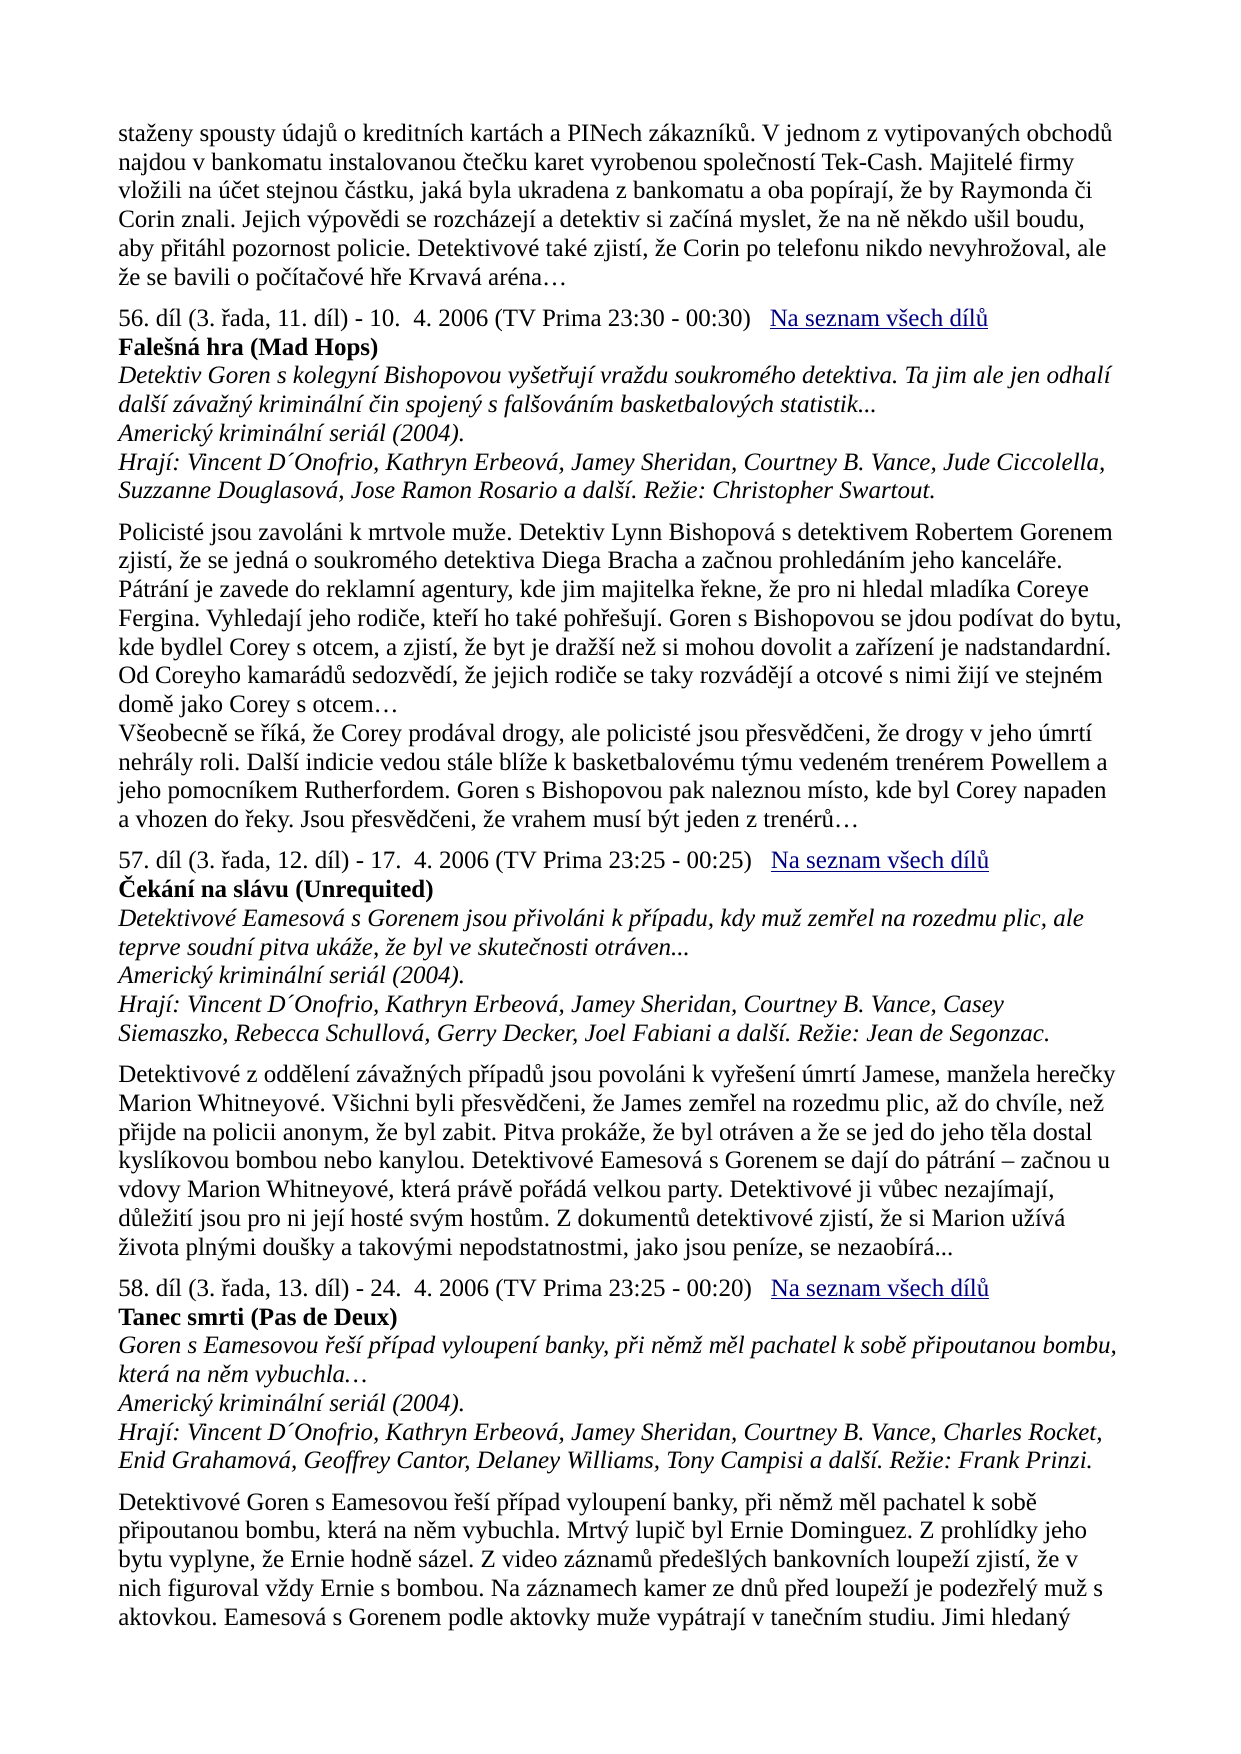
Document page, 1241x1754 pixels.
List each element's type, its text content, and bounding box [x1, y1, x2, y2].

text Detektivové z oddělení závažných případů jsou povoláni k vyřešení úmrtí Jamese, manžela herečky Marion Whitneyové. Všichni byli přesvědčeni, že James zemřel na rozedmu plic, až do chvíle, než přijde na policii anonym, že byl zabit. Pitva prokáže, že byl otráven a že se jed do jeho těla dostal kyslíkovou bombou nebo kanylou. Detektivové Eamesová s Gorenem se dají do pátrání – začnou u vdovy Marion Whitneyové, která právě pořádá velkou party. Detektivové ji vůbec nezajímají, důležití jsou pro ni její hosté svým hostům. Z dokumentů detektivové zjistí, že si Marion užívá života plnými doušky a takovými nepodstatnostmi, jako jsou peníze, se nezaobírá... [118, 1059, 1122, 1261]
text Policisté jsou zavoláni k mrtvole muže. Detektiv Lynn Bishopová s detektivem Robertem Gorenem zjistí, že se jedná o soukromého detektiva Diega Bracha a začnou prohledáním jeho kanceláře. Pátrání je zavede do reklamní agentury, kde jim majitelka řekne, že pro ni hledal mladíka Coreye Fergina. Vyhledají jeho rodiče, kteří ho také pohřešují. Goren s Bishopovou se jdou podívat do bytu, kde bydlel Corey s otcem, a zjistí, že byt je dražší než si mohou dovolit a zařízení je nadstandardní. Od Coreyho kamarádů sedozvědí, že jejich rodiče se taky rozvádějí a otcové s nimi žijí ve stejném domě jako Corey s otcem… Všeobecně se říká, že Corey prodával drogy, ale policisté jsou přesvědčeni, že drogy v jeho úmrtí nehrály roli. Další indicie vedou stále blíže k basketbalovému týmu vedeném trenérem Powellem a jeho pomocníkem Rutherfordem. Goren s Bishopovou pak naleznou místo, kde byl Corey napaden a vhozen do řeky. Jsou přesvědčeni, že vrahem musí být jeden z trenérů… [118, 517, 1122, 833]
text staženy spousty údajů o kreditních kartách a PINech zákazníků. V jednom z vytipovaných obchodů najdou v bankomatu instalovanou čtečku karet vyrobenou společností Tek-Cash. Majitelé firmy vložili na účet stejnou částku, jaká byla ukradena z bankomatu a oba popírají, že by Raymonda či Corin znali. Jejich výpovědi se rozcházejí a detektiv si začíná myslet, že na ně někdo ušil boudu, aby přitáhl pozornost policie. Detektivové také zjistí, že Corin po telefonu nikdo nevyhrožoval, ale že se bavili o počítačové hře Krvavá aréna… [118, 118, 1122, 291]
text Detektivové Goren s Eamesovou řeší případ vyloupení banky, při němž měl pachatel k sobě připoutanou bombu, která na něm vybuchla. Mrtvý lupič byl Ernie Dominguez. Z prohlídky jeho bytu vyplyne, že Ernie hodně sázel. Z video záznamů předešlých bankovních loupeží zjistí, že v nich figuroval vždy Ernie s bombou. Na záznamech kamer ze dnů před loupeží je podezřelý muž s aktovkou. Eamesová s Gorenem podle aktovky muže vypátrají v tanečním studiu. Jimi hledaný [118, 1487, 1122, 1631]
text 58. díl (3. řada, 13. díl) - 24. 4. 2006 (TV Prima 23:25 ‑ 00:20) Na seznam všech dílů Tanec smrti (Pas de Deux) Goren s Eamesovou řeší případ vyloupení banky, při němž měl pachatel k sobě připoutanou bombu, která na něm vybuchla… Americký kriminální seriál (2004). Hrají: Vincent D´Onofrio, Kathryn Erbeová, Jamey Sheridan, Courtney B. Vance, Charles Rocket, Enid Grahamová, Geoffrey Cantor, Delaney Williams, Tony Campisi a další. Režie: Frank Prinzi. [118, 1273, 1122, 1474]
text 56. díl (3. řada, 11. díl) - 10. 4. 2006 (TV Prima 23:30 ‑ 00:30) Na seznam všech dílů Falešná hra (Mad Hops) Detektiv Goren s kolegyní Bishopovou vyšetřují vraždu soukromého detektiva. Ta jim ale jen odhalí další závažný kriminální čin spojený s falšováním basketbalových statistik... Americký kriminální seriál (2004). Hrají: Vincent D´Onofrio, Kathryn Erbeová, Jamey Sheridan, Courtney B. Vance, Jude Ciccolella, Suzzanne Douglasová, Jose Ramon Rosario a další. Režie: Christopher Swartout. [118, 303, 1122, 504]
text 57. díl (3. řada, 12. díl) - 17. 4. 2006 (TV Prima 23:25 ‑ 00:25) Na seznam všech dílů Čekání na slávu (Unrequited) Detektivové Eamesová s Gorenem jsou přivoláni k případu, kdy muž zemřel na rozedmu plic, ale teprve soudní pitva ukáže, že byl ve skutečnosti otráven... Americký kriminální seriál (2004). Hrají: Vincent D´Onofrio, Kathryn Erbeová, Jamey Sheridan, Courtney B. Vance, Casey Siemaszko, Rebecca Schullová, Gerry Decker, Joel Fabiani a další. Režie: Jean de Segonzac. [118, 846, 1122, 1047]
